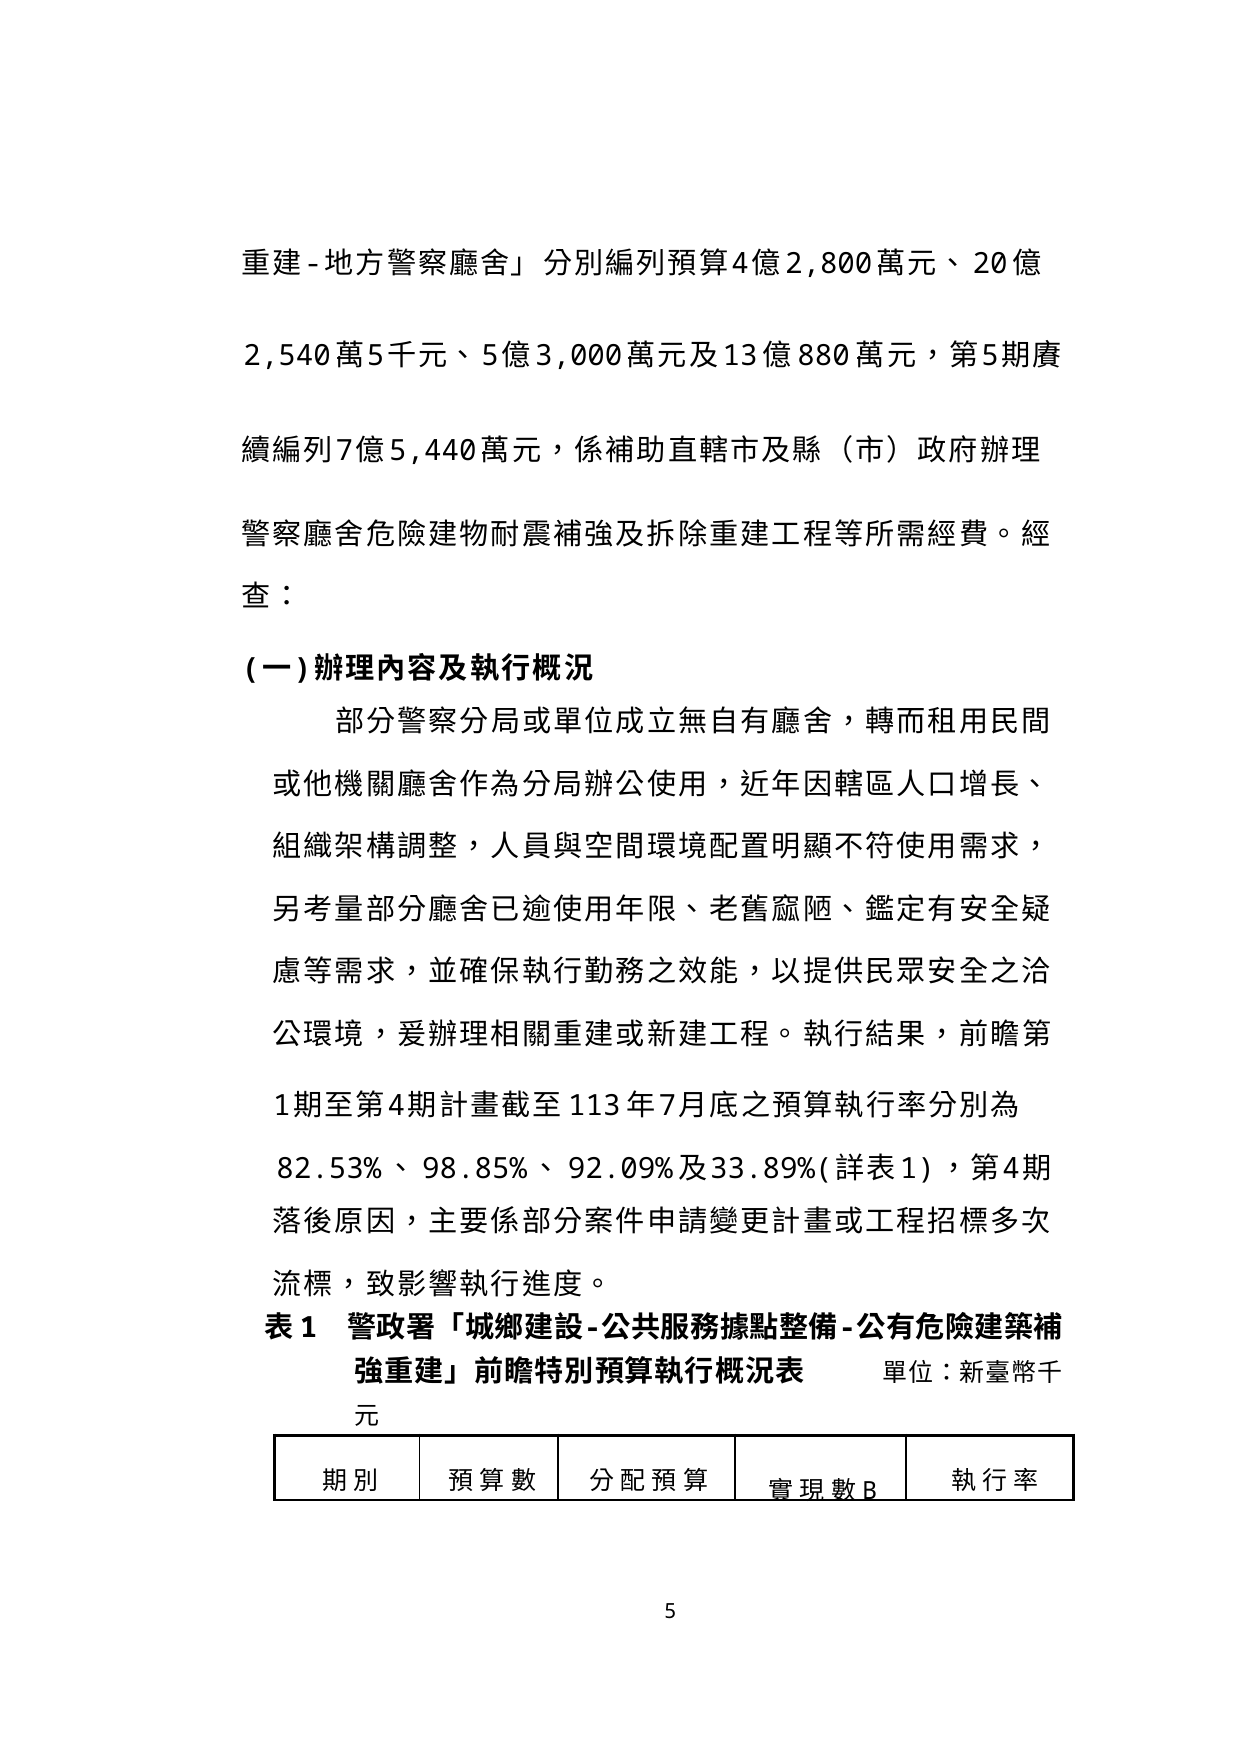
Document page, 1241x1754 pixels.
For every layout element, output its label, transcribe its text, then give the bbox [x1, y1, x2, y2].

table_header 執行率 [907, 1437, 1072, 1499]
table_header 分配預算 [559, 1437, 734, 1499]
text 重建-地方警察廳舍」分別編列預算4億2,800萬元、20億2,540萬5千元、5億3,000萬元及13億880萬元，第5期賡續編列7億5,440萬元，係補助直轄市及縣（市）政府辦理警察廳舍危險建物耐震補強及拆除重建工程等所需經費。經查： [236, 177, 1063, 615]
table_header 實現數B [736, 1437, 905, 1499]
text 表1 警政署「城鄉建設-公共服務據點整備-公有危險建築補強重建」前瞻特別預算執行概況表 單位：新臺幣千元 [264, 1302, 1063, 1433]
table_header 期別 [276, 1437, 419, 1499]
table_header 預算數 [420, 1437, 557, 1499]
text 部分警察分局或單位成立無自有廳舍，轉而租用民間或他機關廳舍作為分局辦公使用，近年因轄區人口增長、組織架構調整，人員與空間環境配置明顯不符使用需求，另考量部分廳舍已逾使用年限、老舊窳陋、鑑定有安全疑慮等需求，並確保執行勤務之效能，以提供民眾安全之洽公環境，爰辦理相關重建或新建工程。執行結果，前瞻第1期至第4期計畫截至113年7月底之預算執行率分別為82.53%、98.85%、92.09%及33.89%(詳表1)，第4期落後原因，主要係部分案件申請變更計畫或工程招標多次流標，致影響執行進度。 [266, 677, 1063, 1302]
text (一)辦理內容及執行概況 [236, 615, 1063, 677]
